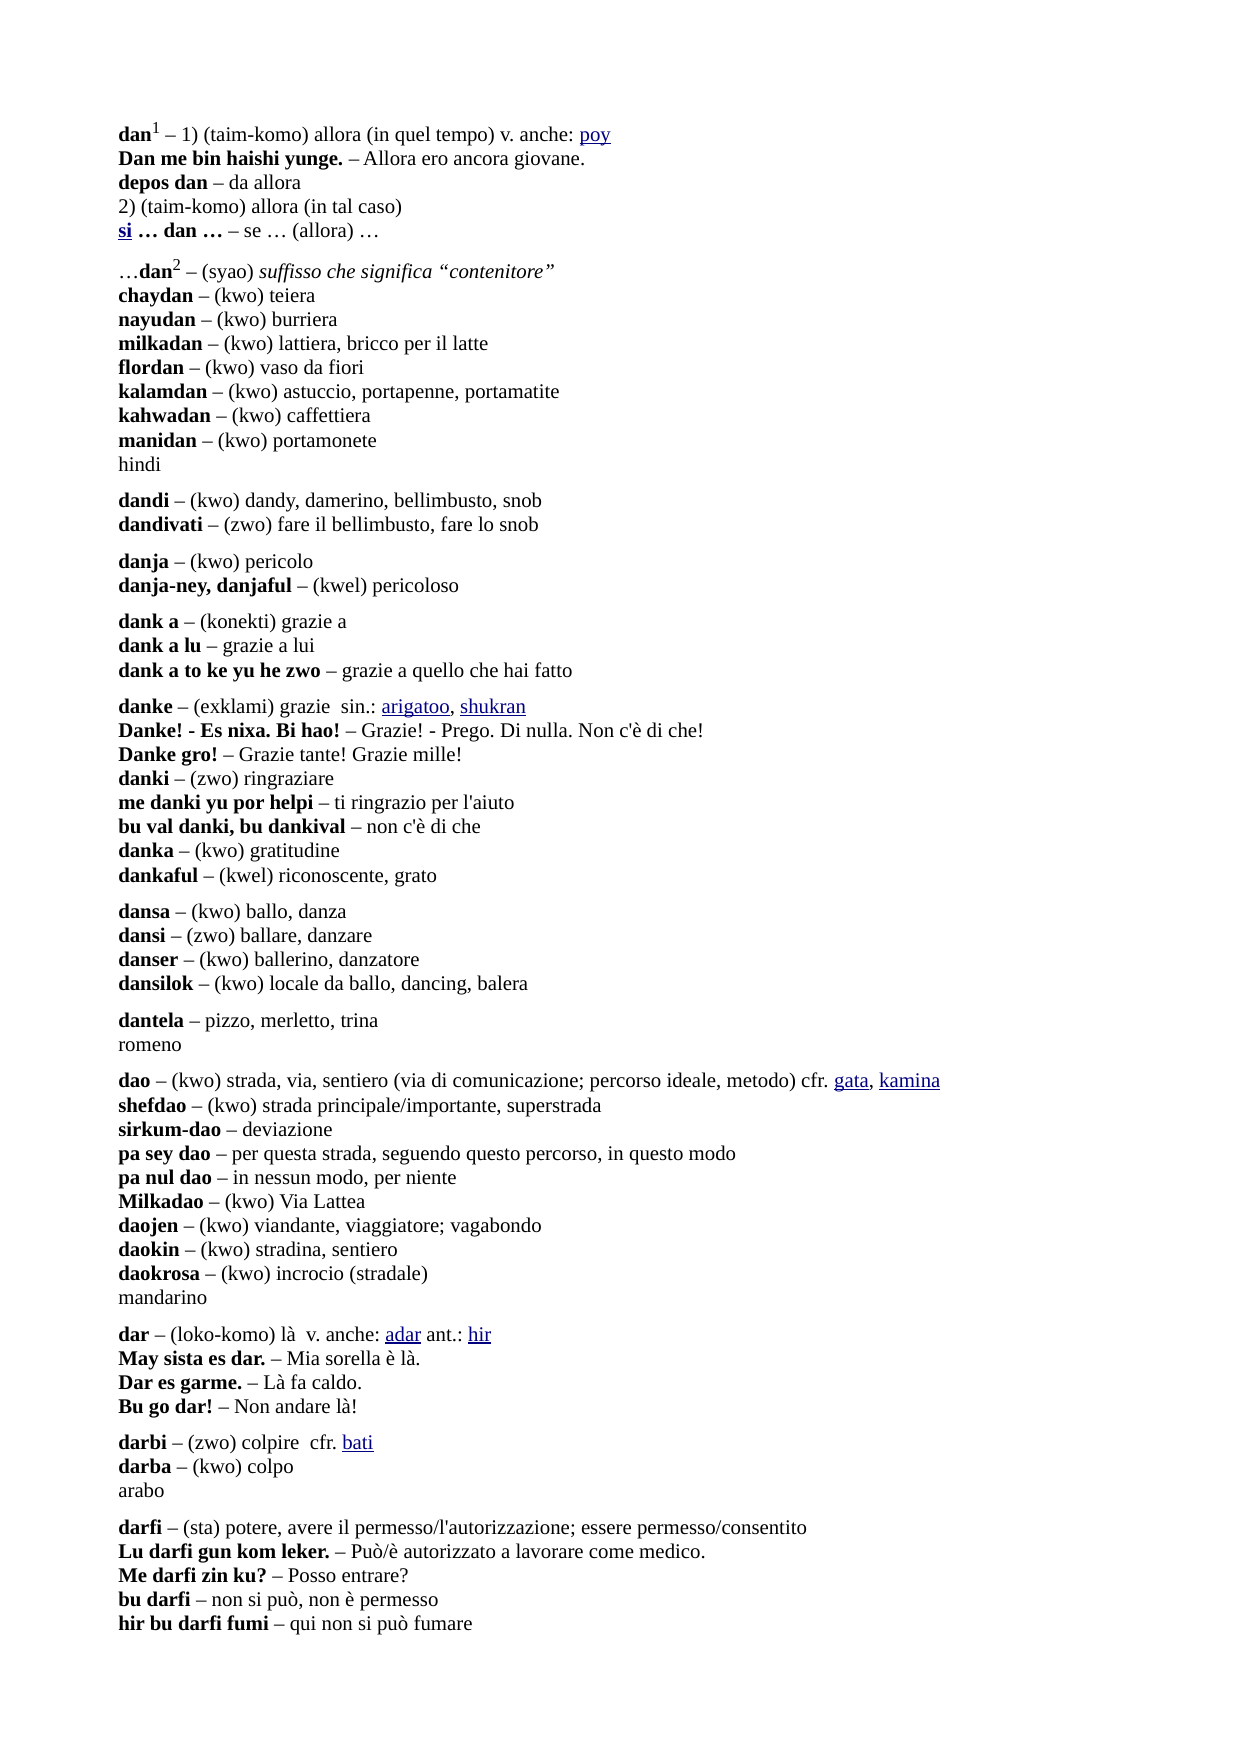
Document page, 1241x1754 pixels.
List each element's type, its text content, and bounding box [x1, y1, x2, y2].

text dank a – (konekti) grazie a dank a lu – grazie a lui dank a to ke yu he zwo – grazie a quello che hai fatto [118, 609, 1122, 682]
text dao – (kwo) strada, via, sentiero (via di comunicazione; percorso ideale, metodo) cfr. gata, kamina shefdao – (kwo) strada principale/importante, superstrada sirkum-dao – deviazione pa sey dao – per questa strada, seguendo questo percorso, in questo modo pa nul dao – in nessun modo, per niente Milkadao – (kwo) Via Lattea daojen – (kwo) viandante, viaggiatore; vagabondo daokin – (kwo) stradina, sentiero daokrosa – (kwo) incrocio (stradale) mandarino [118, 1068, 1122, 1309]
text darfi – (sta) potere, avere il permesso/l'autorizzazione; essere permesso/consentito Lu darfi gun kom leker. – Può/è autorizzato a lavorare come medico. Me darfi zin ku? – Posso entrare? bu darfi – non si può, non è permesso hir bu darfi fumi – qui non si può fumare [118, 1515, 1122, 1635]
text danke – (exklami) grazie sin.: arigatoo, shukran Danke! - Es nixa. Bi hao! – Grazie! - Prego. Di nulla. Non c'è di che! Danke gro! – Grazie tante! Grazie mille! danki – (zwo) ringraziare me danki yu por helpi – ti ringrazio per l'aiuto bu val danki, bu dankival – non c'è di che danka – (kwo) gratitudine dankaful – (kwel) riconoscente, grato [118, 694, 1122, 887]
text danja – (kwo) pericolo danja-ney, danjaful – (kwel) pericoloso [118, 549, 1122, 597]
text dantela – pizzo, merletto, trina romeno [118, 1008, 1122, 1056]
text …dan2 – (syao) suffisso che significa “contenitore” chaydan – (kwo) teiera nayudan – (kwo) burriera milkadan – (kwo) lattiera, bricco per il latte flordan – (kwo) vaso da fiori kalamdan – (kwo) astuccio, portapenne, portamatite kahwadan – (kwo) caffettiera manidan – (kwo) portamonete hindi [118, 255, 1122, 476]
text dar – (loko-komo) là v. anche: adar ant.: hir May sista es dar. – Mia sorella è là. Dar es garme. – Là fa caldo. Bu go dar! – Non andare là! [118, 1322, 1122, 1418]
text dan1 – 1) (taim-komo) allora (in quel tempo) v. anche: poy Dan me bin haishi yunge. – Allora ero ancora giovane. depos dan – da allora 2) (taim-komo) allora (in tal caso) si … dan … – se … (allora) … [118, 118, 1122, 242]
text dandi – (kwo) dandy, damerino, bellimbusto, snob dandivati – (zwo) fare il bellimbusto, fare lo snob [118, 488, 1122, 536]
text dansa – (kwo) ballo, danza dansi – (zwo) ballare, danzare danser – (kwo) ballerino, danzatore dansilok – (kwo) locale da ballo, dancing, balera [118, 899, 1122, 995]
text darbi – (zwo) colpire cfr. bati darba – (kwo) colpo arabo [118, 1430, 1122, 1502]
